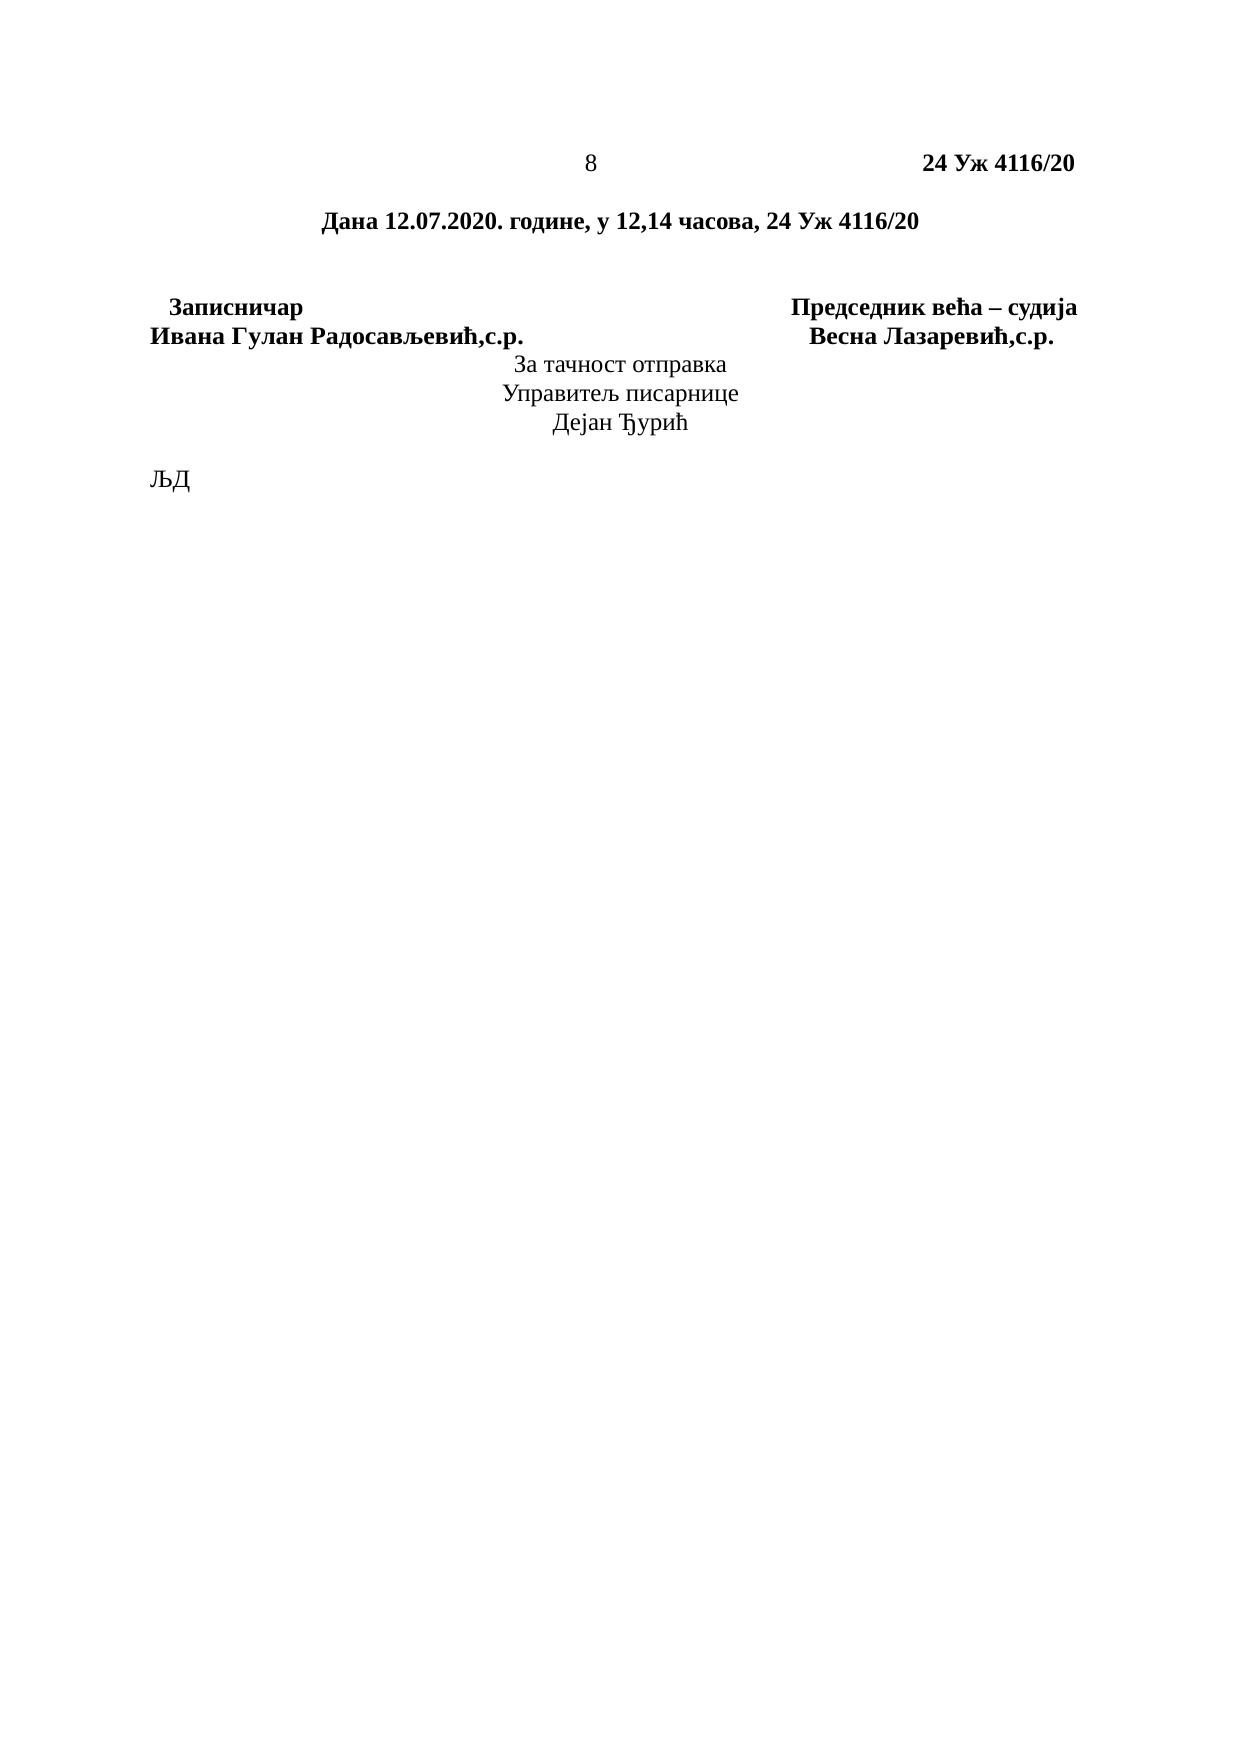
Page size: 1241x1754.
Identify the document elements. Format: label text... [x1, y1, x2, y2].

text ЉД [150, 464, 1091, 493]
text Дејан Ђурић [150, 407, 1091, 436]
text Управитељ писарнице [150, 378, 1091, 407]
text Ивана Гулан Радосављевић,с.р. Весна Лазаревић,с.р. [150, 321, 1091, 349]
text Записничар Председник већа – судија [150, 292, 1091, 321]
text За тачност отправка [150, 349, 1091, 378]
text Дана 12.07.2020. године, у 12,14 часова, 24 Уж 4116/20 [150, 206, 1091, 234]
